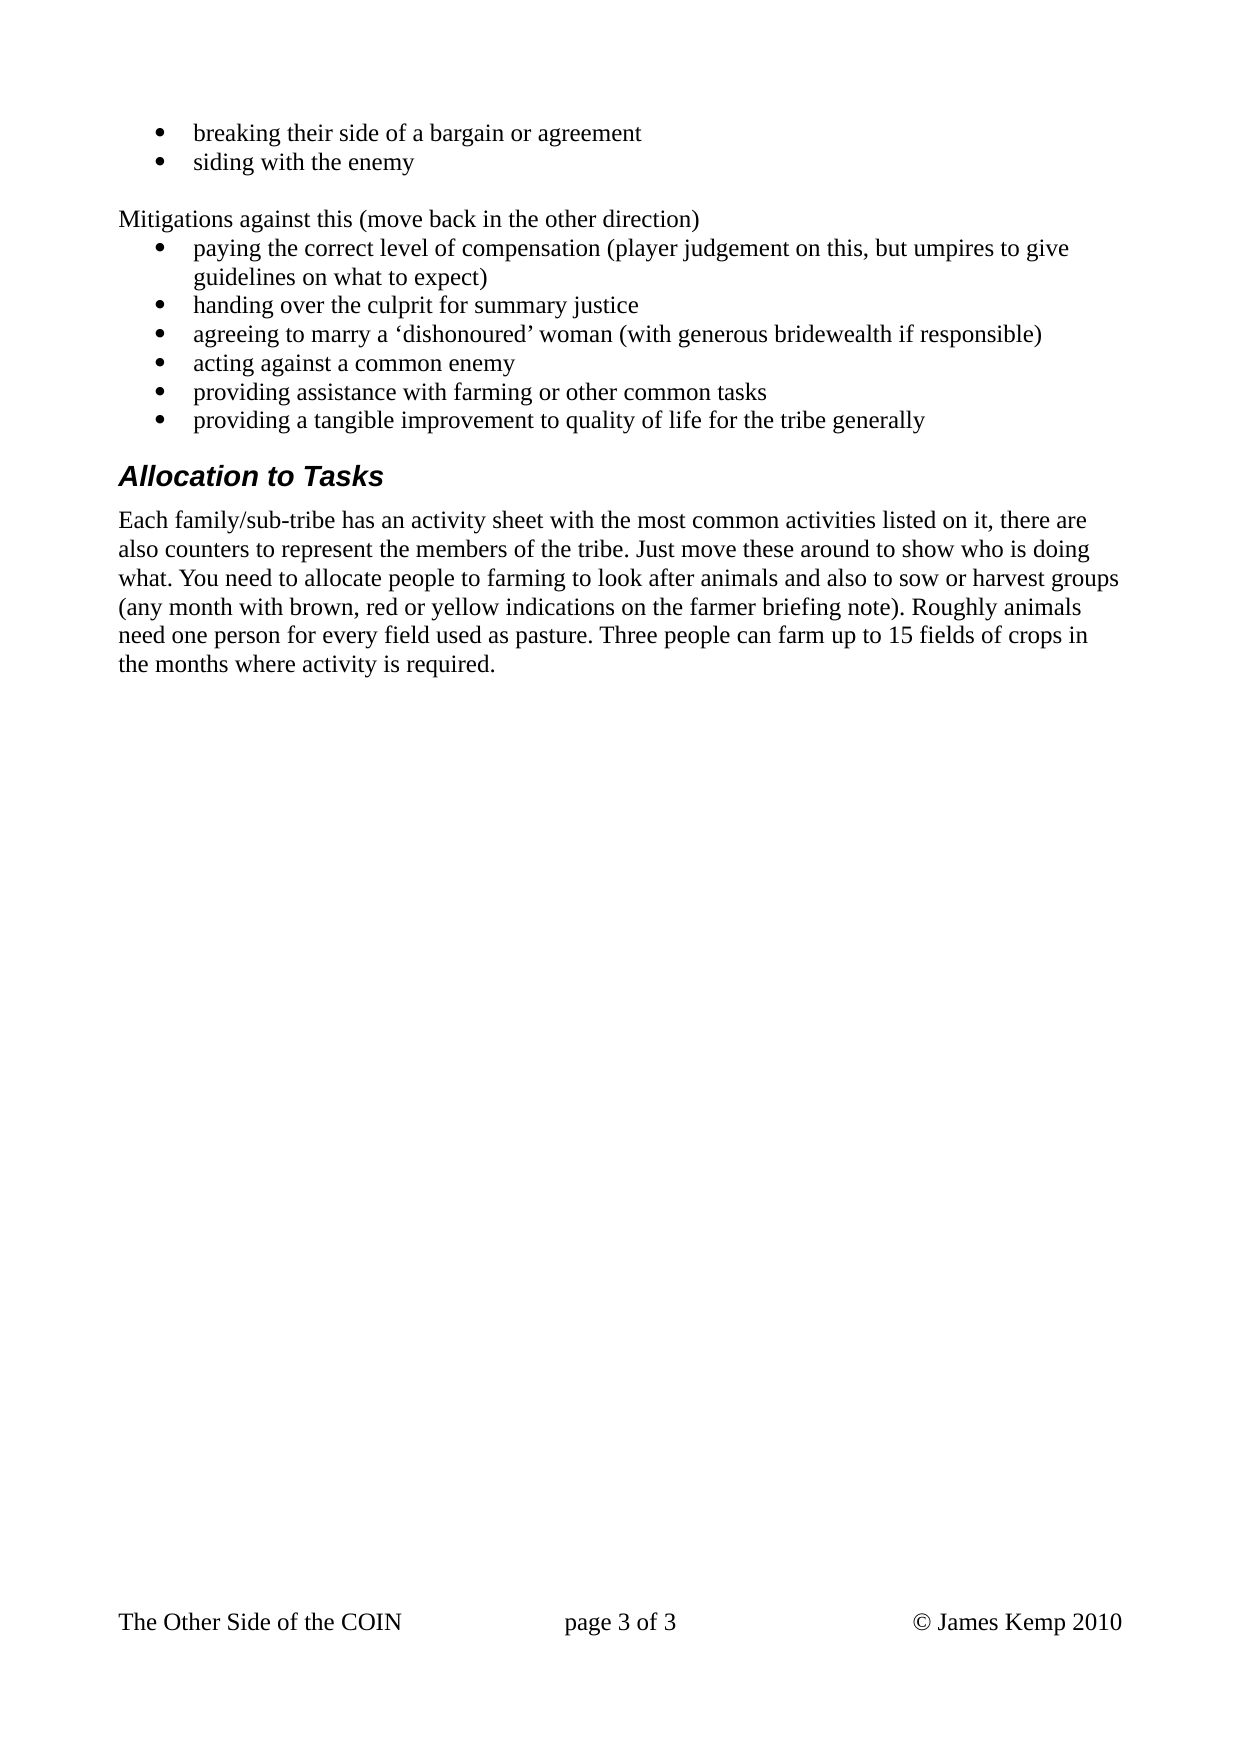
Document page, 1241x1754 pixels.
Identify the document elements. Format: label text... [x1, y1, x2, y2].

subtitle Allocation to Tasks [118, 459, 1122, 493]
list providing assistance with farming or other common tasks [156, 377, 1122, 406]
list paying the correct level of compensation (player judgement on this, but umpires to give guidelines on what to expect) [156, 233, 1122, 291]
text Mitigations against this (move back in the other direction) [118, 204, 1122, 233]
list siding with the enemy [156, 147, 1122, 176]
list providing a tangible improvement to quality of life for the tribe generally [156, 406, 1122, 434]
list agreeing to marry a ‘dishonoured’ woman (with generous bridewealth if responsible) [156, 319, 1122, 348]
list acting against a common enemy [156, 348, 1122, 377]
list handing over the culprit for summary justice [156, 291, 1122, 319]
subtitle Each family/sub-tribe has an activity sheet with the most common activities listed on it, there are also counters to represent the members of the tribe. Just move these around to show who is doing what. You need to allocate people to farming to look after animals and also to sow or harvest groups (any month with brown, red or yellow indications on the farmer briefing note). Roughly animals need one person for every field used as pasture. Three people can farm up to 15 fields of crops in the months where activity is required. [118, 505, 1122, 678]
list breaking their side of a bargain or agreement [156, 118, 1122, 147]
